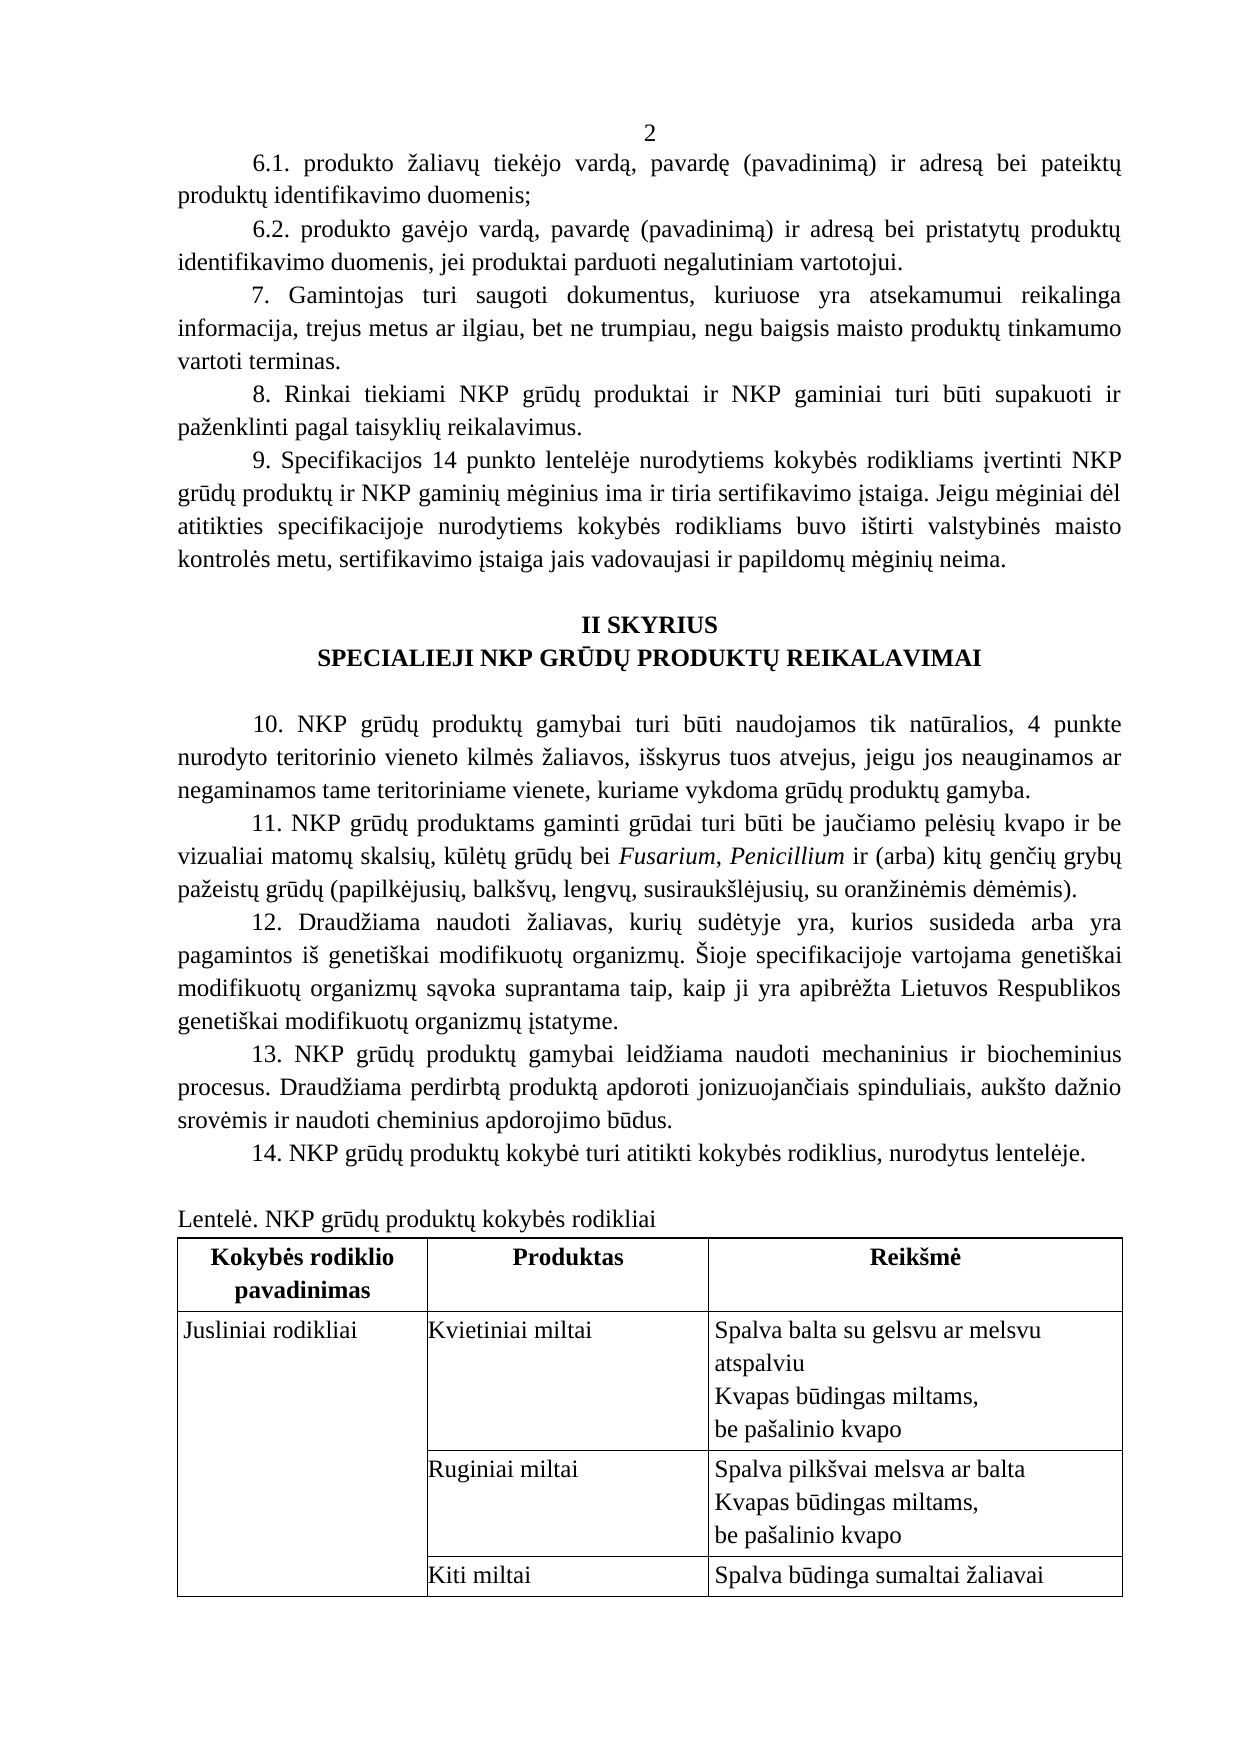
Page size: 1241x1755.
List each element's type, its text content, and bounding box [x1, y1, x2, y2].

text 10. NKP grūdų produktų gamybai turi būti naudojamos tik natūralios, 4 punkte nurodyto teritorinio vieneto kilmės žaliavos, išskyrus tuos atvejus, jeigu jos neauginamos ar negaminamos tame teritoriniame vienete, kuriame vykdoma grūdų produktų gamyba. [177, 709, 1122, 804]
table_header Kokybės rodiklio pavadinimas [178, 1239, 427, 1311]
text 14. NKP grūdų produktų kokybė turi atitikti kokybės rodiklius, nurodytus lentelėje. [177, 1138, 1122, 1167]
text 12. Draudžiama naudoti žaliavas, kurių sudėtyje yra, kurios susideda arba yra pagamintos iš genetiškai modifikuotų organizmų. Šioje specifikacijoje vartojama genetiškai modifikuotų organizmų sąvoka suprantama taip, kaip ji yra apibrėžta Lietuvos Respublikos genetiškai modifikuotų organizmų įstatyme. [177, 907, 1122, 1035]
text 11. NKP grūdų produktams gaminti grūdai turi būti be jaučiamo pelėsių kvapo ir be vizualiai matomų skalsių, kūlėtų grūdų bei Fusarium, Penicillium ir (arba) kitų genčių grybų pažeistų grūdų (papilkėjusių, balkšvų, lengvų, susiraukšlėjusių, su oranžinėmis dėmėmis). [177, 808, 1122, 903]
table_cell Spalva pilkšvai melsva ar balta Kvapas būdingas miltams, be pašalinio kvapo [709, 1451, 1122, 1556]
table_header Produktas [428, 1239, 708, 1311]
text Lentelė. NKP grūdų produktų kokybės rodikliai [177, 1204, 1122, 1233]
text 13. NKP grūdų produktų gamybai leidžiama naudoti mechaninius ir biocheminius procesus. Draudžiama perdirbtą produktą apdoroti jonizuojančiais spinduliais, aukšto dažnio srovėmis ir naudoti cheminius apdorojimo būdus. [177, 1039, 1122, 1134]
text II SKYRIUS [177, 610, 1122, 639]
text SPECIALIEJI NKP GRŪDŲ PRODUKTŲ REIKALAVIMAI [177, 643, 1122, 672]
table_cell Jusliniai rodikliai [178, 1312, 427, 1596]
table_cell Kvietiniai miltai [428, 1312, 708, 1450]
text 8. Rinkai tiekiami NKP grūdų produktai ir NKP gaminiai turi būti supakuoti ir paženklinti pagal taisyklių reikalavimus. [177, 379, 1122, 441]
table_cell Spalva balta su gelsvu ar melsvu atspalviu Kvapas būdingas miltams, be pašalinio kvapo [709, 1312, 1122, 1450]
text 7. Gamintojas turi saugoti dokumentus, kuriuose yra atsekamumui reikalinga informacija, trejus metus ar ilgiau, bet ne trumpiau, negu baigsis maisto produktų tinkamumo vartoti terminas. [177, 280, 1122, 374]
table_header Reikšmė [709, 1239, 1122, 1311]
text 9. Specifikacijos 14 punkto lentelėje nurodytiems kokybės rodikliams įvertinti NKP grūdų produktų ir NKP gaminių mėginius ima ir tiria sertifikavimo įstaiga. Jeigu mėginiai dėl atitikties specifikacijoje nurodytiems kokybės rodikliams buvo ištirti valstybinės maisto kontrolės metu, sertifikavimo įstaiga jais vadovaujasi ir papildomų mėginių neima. [177, 445, 1122, 573]
text 6.1. produkto žaliavų tiekėjo vardą, pavardę (pavadinimą) ir adresą bei pateiktų produktų identifikavimo duomenis; [177, 148, 1122, 209]
table_cell Spalva būdinga sumaltai žaliavai [709, 1557, 1122, 1596]
table_cell Kiti miltai [428, 1557, 708, 1596]
table_cell Ruginiai miltai [428, 1451, 708, 1556]
text 6.2. produkto gavėjo vardą, pavardę (pavadinimą) ir adresą bei pristatytų produktų identifikavimo duomenis, jei produktai parduoti negalutiniam vartotojui. [177, 214, 1122, 275]
